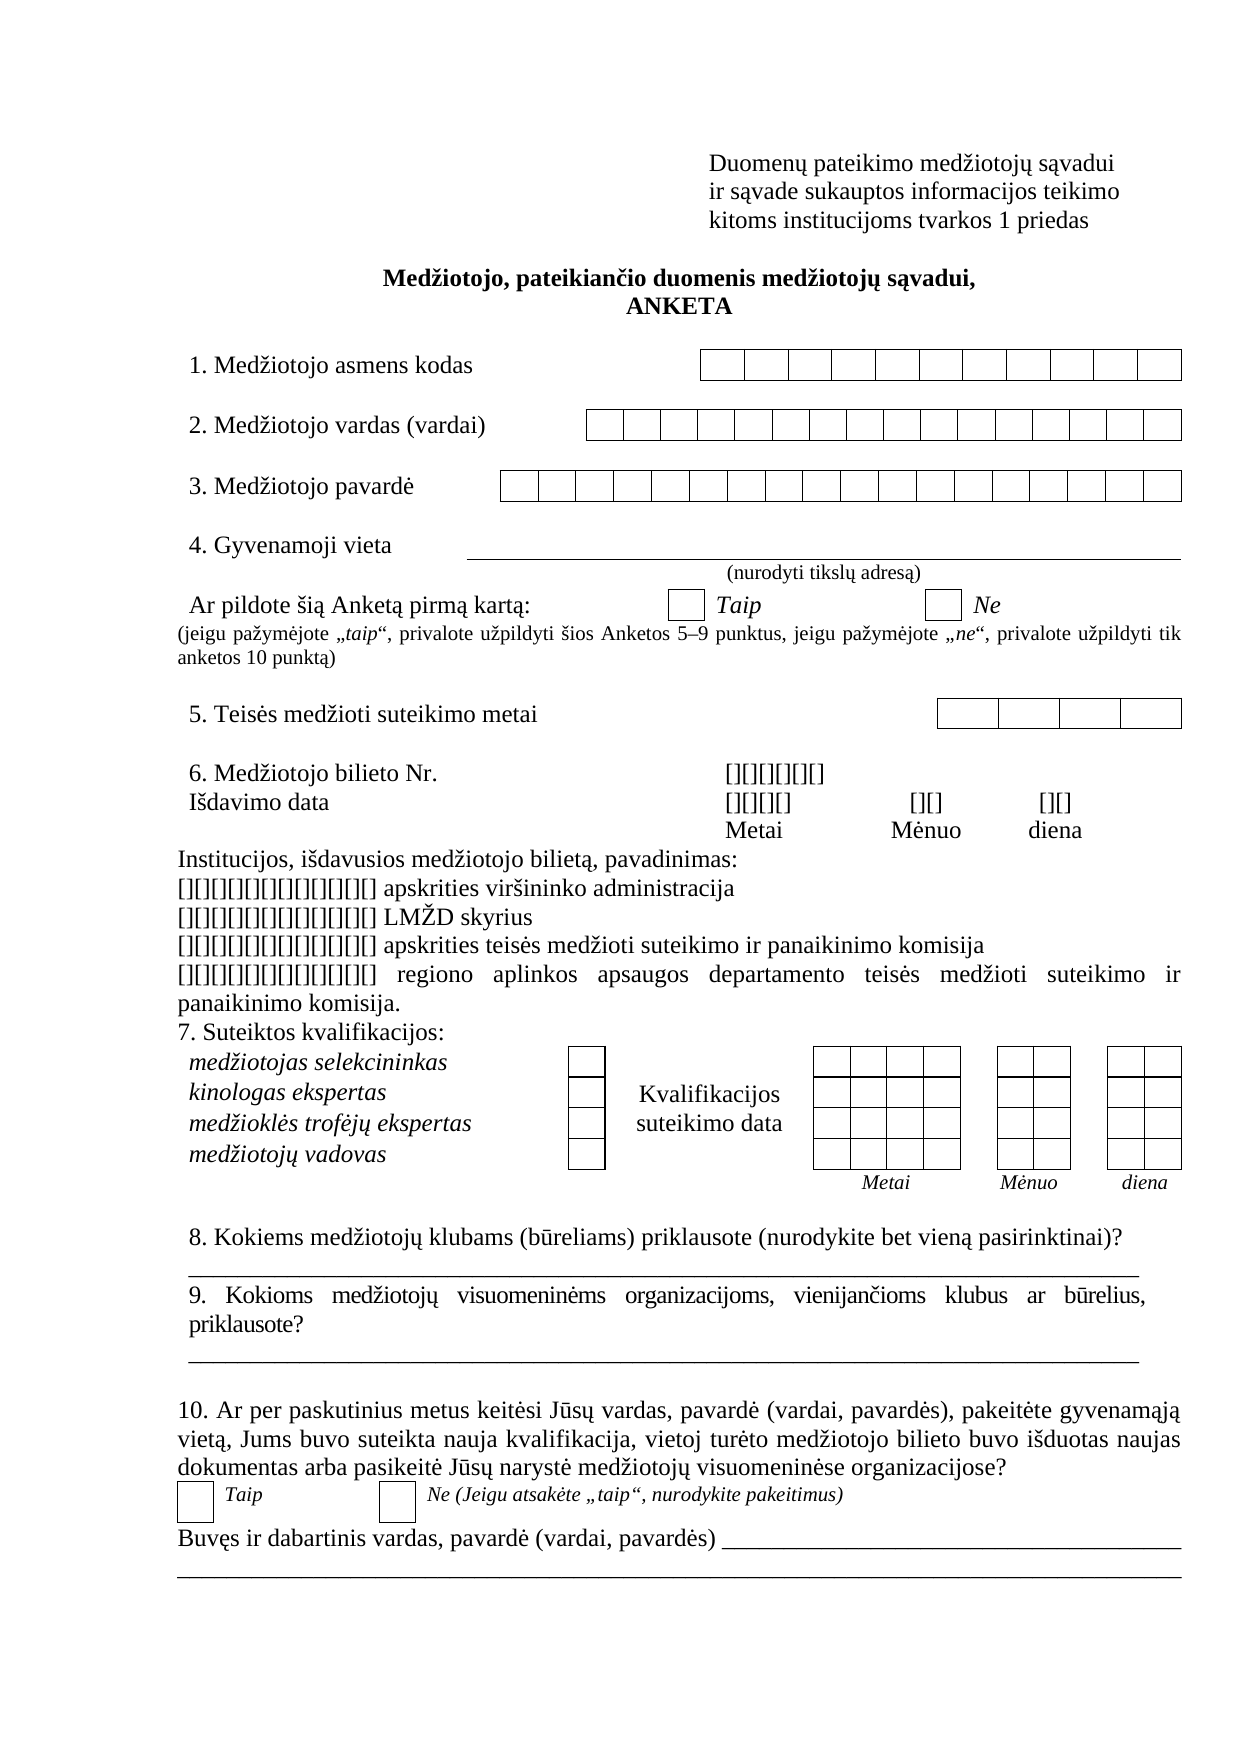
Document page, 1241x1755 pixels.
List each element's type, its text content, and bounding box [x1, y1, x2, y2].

table_cell [814, 1139, 850, 1168]
table_cell diena [1071, 1169, 1181, 1194]
table_header [576, 471, 613, 501]
table_cell Taip [705, 589, 925, 620]
table_header [1060, 699, 1120, 728]
table_cell Išdavimo data [177, 787, 713, 844]
table_header Taip [214, 1481, 379, 1522]
table_header 4. Gyvenamoji vieta [177, 530, 467, 559]
text [][][][][][][][][][][][] apskrities viršininko administracija [177, 873, 1181, 902]
table_header [955, 471, 992, 501]
table_cell [1108, 1078, 1144, 1107]
text kitoms institucijoms tvarkos 1 priedas [177, 205, 1181, 234]
table_cell (nurodyti tikslų adresą) [467, 560, 1181, 589]
table_header [814, 1047, 850, 1076]
table_cell [569, 1139, 604, 1168]
table_cell [1034, 1078, 1070, 1107]
table_header 2. Medžiotojo vardas (vardai) [177, 409, 586, 440]
table_header [996, 410, 1032, 440]
table_header [920, 350, 962, 379]
table_cell [851, 1078, 886, 1107]
table_header medžiotojas selekcininkas [177, 1046, 568, 1076]
table_cell Metai [814, 1170, 960, 1194]
table_cell [177, 559, 467, 589]
text 7. Suteiktos kvalifikacijos: [177, 1017, 1181, 1046]
table_cell [924, 1108, 960, 1138]
table_header [1070, 410, 1106, 440]
table_header [690, 471, 727, 501]
table_header [810, 410, 846, 440]
table_header [803, 471, 840, 501]
table_cell [998, 1108, 1033, 1138]
table_header [1051, 350, 1093, 379]
table_cell [177, 1169, 813, 1194]
table_cell [][] diena [989, 787, 1122, 844]
table_header [1158, 1223, 1181, 1366]
table_header [961, 1046, 997, 1076]
table_cell [887, 1108, 923, 1138]
table_cell [669, 590, 704, 620]
table_cell [1145, 1108, 1181, 1138]
table_header [921, 410, 957, 440]
table_header [652, 471, 689, 501]
table_cell [961, 1076, 997, 1107]
table_header [864, 758, 988, 787]
table_header [1144, 471, 1181, 501]
table_header [917, 471, 954, 501]
table_header 8. Kokiems medžiotojų klubams (būreliams) priklausote (nurodykite bet vieną pasirinktinai)? 9. Kokioms medžiotojų visuomeninėms organizacijoms, vienijančioms klubus ar būrelius, priklausote? [177, 1223, 1157, 1366]
table_header 5. Teisės medžioti suteikimo metai [177, 698, 937, 728]
table_header [989, 758, 1122, 787]
table_header [467, 530, 1181, 559]
table_header [1121, 699, 1181, 728]
table_cell [814, 1078, 850, 1107]
table_cell [1034, 1108, 1070, 1138]
table_header [1071, 1046, 1107, 1076]
table_header [993, 471, 1029, 501]
table_cell [924, 1139, 960, 1168]
text Buvęs ir dabartinis vardas, pavardė (vardai, pavardės) [177, 1523, 1181, 1552]
table_cell [1145, 1078, 1181, 1107]
text [][][][][][][][][][][][] regiono aplinkos apsaugos departamento teisės medžioti suteikimo ir panaikinimo komisija. [177, 959, 1181, 1017]
table_cell [][][][] Metai [714, 787, 863, 844]
table_cell [887, 1078, 923, 1107]
table_cell [1108, 1108, 1144, 1138]
table_cell [851, 1108, 886, 1138]
table_cell [][] Mėnuo [864, 787, 988, 844]
table_header 6. Medžiotojo bilieto Nr. [177, 758, 713, 787]
table_header [884, 410, 920, 440]
table_cell [569, 1078, 604, 1107]
table_header [876, 350, 919, 379]
table_cell [998, 1078, 1033, 1107]
table_cell Ar pildote šią Anketą pirmą kartą: [177, 589, 668, 620]
table_cell [924, 1078, 960, 1107]
table_header [773, 410, 809, 440]
table_header [1007, 350, 1050, 379]
text Medžiotojo, pateikiančio duomenis medžiotojų sąvadui, [177, 263, 1181, 291]
table_header [178, 1482, 213, 1522]
table_header [879, 471, 916, 501]
table_header [789, 350, 831, 379]
table_cell [1071, 1107, 1107, 1138]
table_header [1068, 471, 1105, 501]
table_header 1. Medžiotojo asmens kodas [177, 349, 700, 379]
table_header [847, 410, 883, 440]
table_header [380, 1482, 415, 1522]
text (jeigu pažymėjote „taip“, privalote užpildyti šios Anketos 5–9 punktus, jeigu pažymėjote „ne“, privalote užpildyti tik anketos 10 punktą) [177, 621, 1181, 669]
table_header [924, 1047, 960, 1076]
table_header [1030, 471, 1067, 501]
text Institucijos, išdavusios medžiotojo bilietą, pavadinimas: [177, 844, 1181, 873]
table_cell [887, 1139, 923, 1168]
table_header [][][][][][] [714, 758, 863, 787]
table_header [1033, 410, 1069, 440]
table_header [728, 471, 765, 501]
table_header [999, 699, 1059, 728]
table_cell kinologas ekspertas [177, 1076, 568, 1107]
table_header [569, 1047, 604, 1076]
table_cell medžiotojų vadovas [177, 1138, 568, 1168]
table_cell [1145, 1139, 1181, 1168]
table_header [624, 410, 660, 440]
table_header [963, 350, 1006, 379]
table_cell [1071, 1076, 1107, 1107]
table_header [766, 471, 802, 501]
table_header [735, 410, 772, 440]
table_header [938, 699, 998, 728]
table_header [1106, 471, 1143, 501]
table_header [587, 410, 623, 440]
table_header 3. Medžiotojo pavardė [177, 470, 500, 501]
table_cell [569, 1108, 604, 1138]
text Duomenų pateikimo medžiotojų sąvadui [709, 148, 1181, 176]
table_header [1108, 1047, 1144, 1076]
table_cell [961, 1107, 997, 1138]
text ir sąvade sukauptos informacijos teikimo [177, 176, 1181, 205]
table_header [661, 410, 697, 440]
table_cell [998, 1139, 1033, 1168]
table_header [851, 1047, 886, 1076]
table_header [539, 471, 575, 501]
table_header [745, 350, 788, 379]
table_header [1145, 1047, 1181, 1076]
table_header [887, 1047, 923, 1076]
table_header [501, 471, 538, 501]
text 10. Ar per paskutinius metus keitėsi Jūsų vardas, pavardė (vardai, pavardės), pakeitėte gyvenamąją vietą, Jums buvo suteikta nauja kvalifikacija, vietoj turėto medžiotojo bilieto buvo išduotas naujas dokumentas arba pasikeitė Jūsų narystė medžiotojų visuomeninėse organizacijose? [177, 1395, 1181, 1481]
table_header [841, 471, 878, 501]
table_cell Mėnuo [960, 1169, 1071, 1194]
table_header [1144, 410, 1181, 440]
table_header [832, 350, 875, 379]
table_header [1138, 350, 1181, 379]
table_header Ne (Jeigu atsakėte „taip“, nurodykite pakeitimus) [416, 1481, 1181, 1522]
table_header [998, 1047, 1033, 1076]
table_cell [1071, 1138, 1107, 1168]
text anketa [177, 291, 1181, 320]
table_cell Ne [962, 589, 1181, 620]
text [][][][][][][][][][][][] LMŽD skyrius [177, 902, 1181, 931]
text [][][][][][][][][][][][] apskrities teisės medžioti suteikimo ir panaikinimo komisija [177, 931, 1181, 959]
table_header Kvalifikacijos suteikimo data [606, 1046, 813, 1168]
table_header [698, 410, 734, 440]
table_header [614, 471, 651, 501]
table_cell [1108, 1139, 1144, 1168]
table_header [1107, 410, 1143, 440]
table_cell [1034, 1139, 1070, 1168]
table_header [958, 410, 995, 440]
table_header [1094, 350, 1137, 379]
table_cell [961, 1138, 997, 1168]
table_header [701, 350, 744, 379]
table_cell medžioklės trofėjų ekspertas [177, 1107, 568, 1138]
table_cell [814, 1108, 850, 1138]
table_cell [926, 590, 961, 620]
table_header [1034, 1047, 1070, 1076]
table_cell [851, 1139, 886, 1168]
